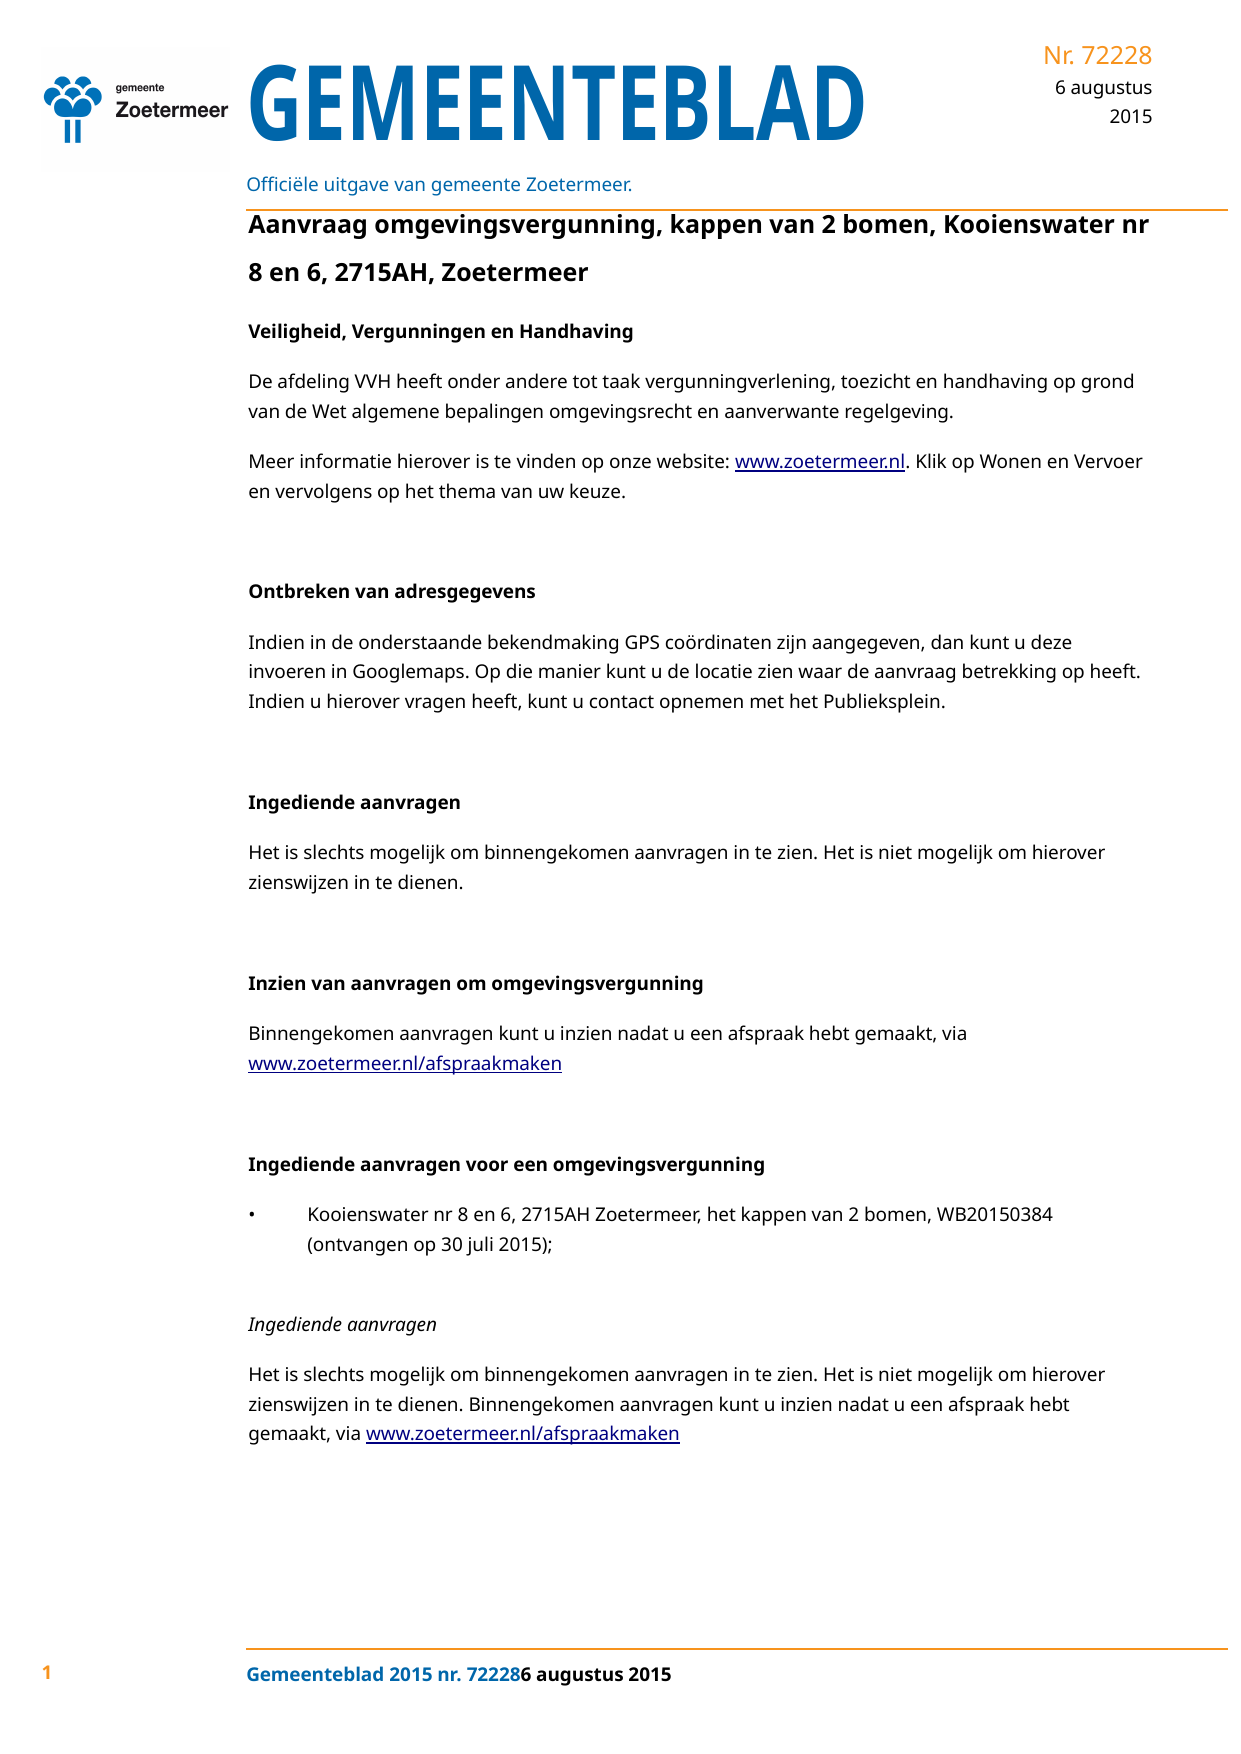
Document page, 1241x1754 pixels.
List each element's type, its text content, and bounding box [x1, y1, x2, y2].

picture [41, 47, 231, 172]
text Ontbreken van adresgegevens [248, 579, 1152, 604]
text Het is slechts mogelijk om binnengekomen aanvragen in te zien. Het is niet mogelijk om hierover zienswijzen in te dienen. [248, 839, 1152, 895]
text Aanvraag omgevingsvergunning, kappen van 2 bomen, Kooienswater nr 8 en 6, 2715AH, Zoetermeer [248, 211, 1152, 288]
text Indien in de onderstaande bekendmaking GPS coördinaten zijn aangegeven, dan kunt u deze invoeren in Googlemaps. Op die manier kunt u de locatie zien waar de aanvraag betrekking op heeft. Indien u hierover vragen heeft, kunt u contact opnemen met het Publieksplein. [248, 629, 1152, 714]
text Ingediende aanvragen [248, 1311, 1152, 1337]
text Ingediende aanvragen [248, 789, 1152, 815]
text Binnengekomen aanvragen kunt u inzien nadat u een afspraak hebt gemaakt, via www.zoetermeer.nl/afspraakmaken [248, 1020, 1152, 1076]
text Inzien van aanvragen om omgevingsvergunning [248, 970, 1152, 996]
text Het is slechts mogelijk om binnengekomen aanvragen in te zien. Het is niet mogelijk om hierover zienswijzen in te dienen. Binnengekomen aanvragen kunt u inzien nadat u een afspraak hebt gemaakt, via www.zoetermeer.nl/afspraakmaken [248, 1361, 1152, 1446]
text De afdeling VVH heeft onder andere tot taak vergunningverlening, toezicht en handhaving op grond van de Wet algemene bepalingen omgevingsrecht en aanverwante regelgeving. [248, 368, 1152, 424]
list Kooienswater nr 8 en 6, 2715AH Zoetermeer, het kappen van 2 bomen, WB20150384 (ontvangen op 30 juli 2015); [248, 1201, 1152, 1257]
text Veiligheid, Vergunningen en Handhaving [248, 318, 1152, 344]
text Ingediende aanvragen voor een omgevingsvergunning [248, 1151, 1152, 1177]
text Meer informatie hierover is te vinden op onze website: www.zoetermeer.nl. Klik op Wonen en Vervoer en vervolgens op het thema van uw keuze. [248, 448, 1152, 504]
